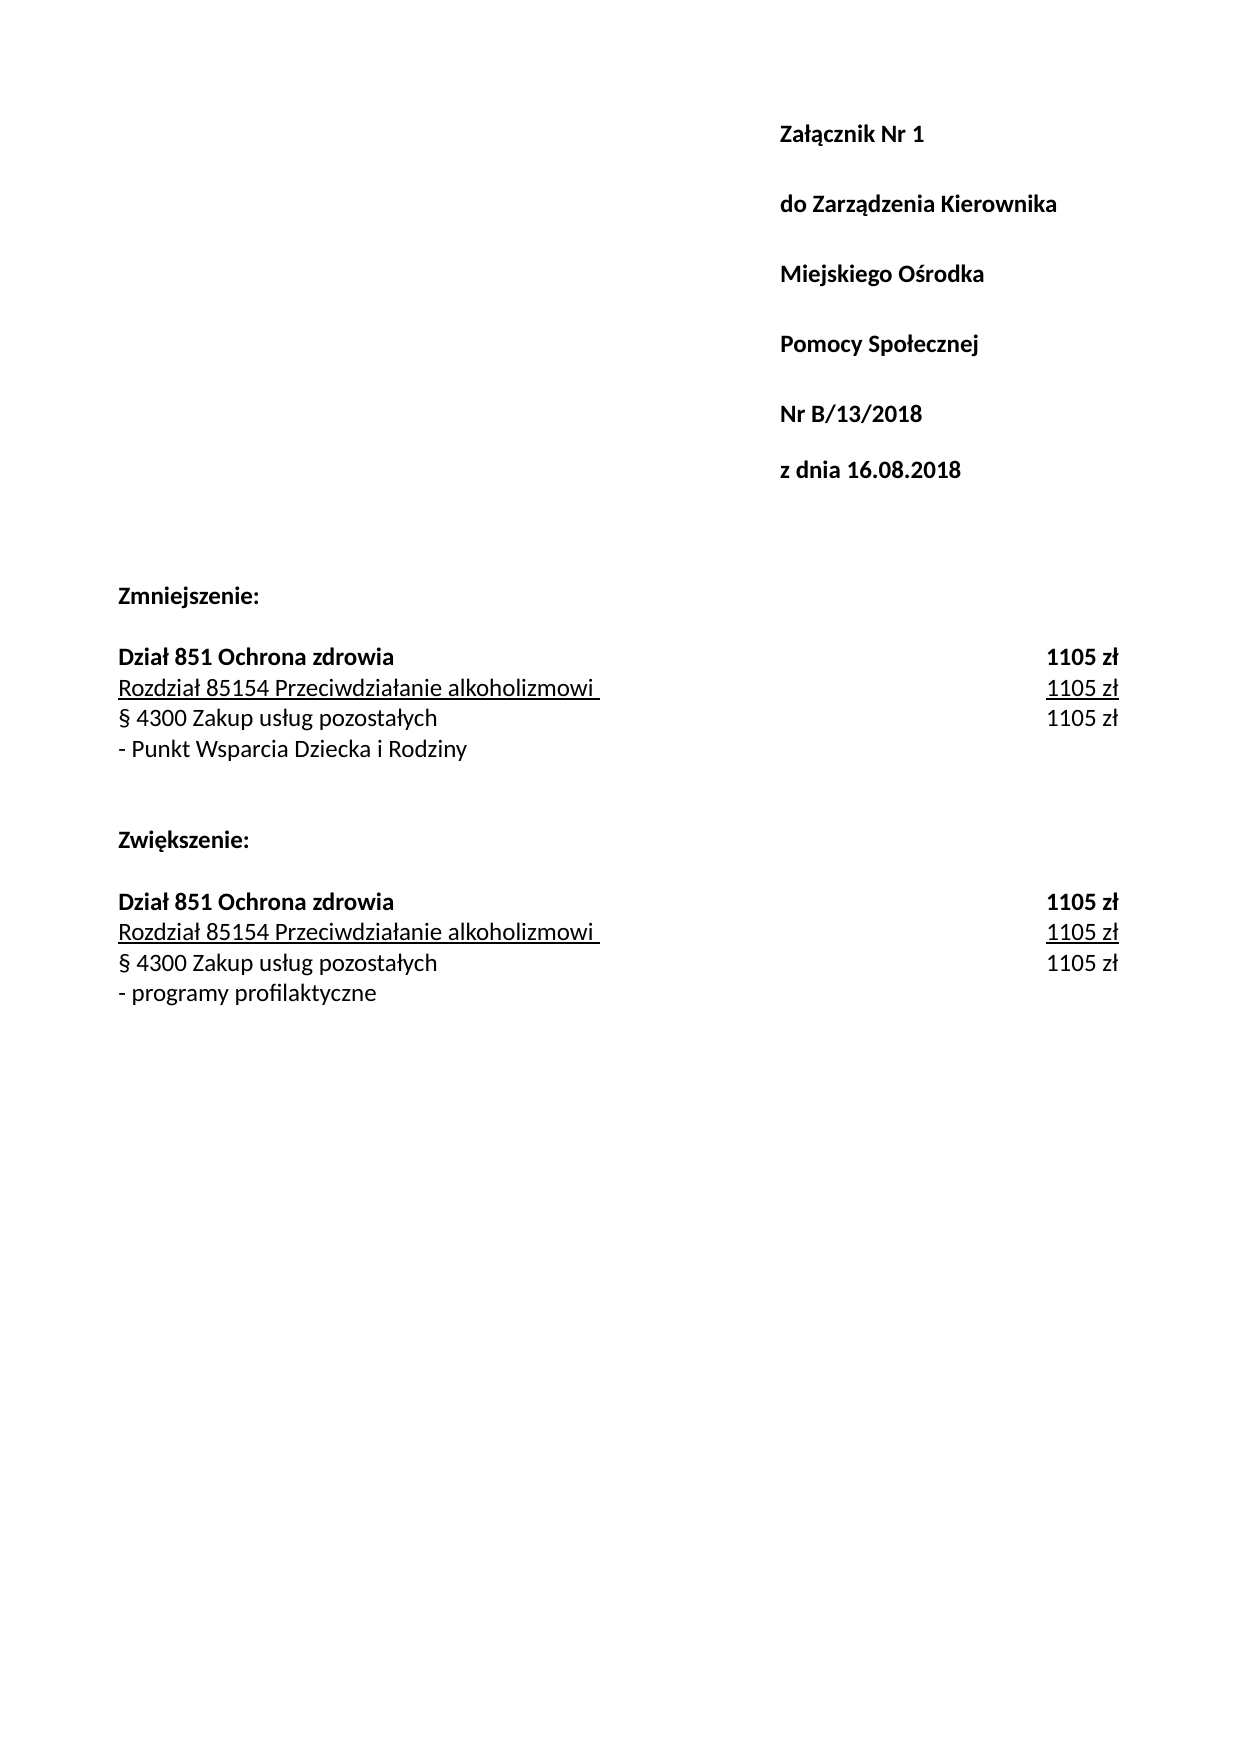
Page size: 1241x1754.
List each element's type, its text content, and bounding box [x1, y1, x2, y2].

text Zmniejszenie: [118, 581, 1122, 611]
text do Zarządzenia Kierownika [192, 188, 1122, 219]
text Rozdział 85154 Przeciwdziałanie alkoholizmowi 1105 zł [118, 916, 1122, 947]
text Załącznik Nr 1 [192, 118, 1122, 149]
text - programy profilaktyczne [118, 977, 1122, 1008]
text Rozdział 85154 Przeciwdziałanie alkoholizmowi 1105 zł [118, 672, 1122, 703]
text § 4300 Zakup usług pozostałych 1105 zł [118, 703, 1122, 733]
text Miejskiego Ośrodka [192, 258, 1122, 289]
text - Punkt Wsparcia Dziecka i Rodziny [118, 733, 1122, 764]
text Dział 851 Ochrona zdrowia 1105 zł [118, 886, 1122, 916]
text z dnia 16.08.2018 [192, 454, 1122, 484]
text Pomocy Społecznej [706, 328, 1122, 359]
text Dział 851 Ochrona zdrowia 1105 zł [118, 642, 1122, 672]
text § 4300 Zakup usług pozostałych 1105 zł [118, 947, 1122, 977]
text Zwiększenie: [118, 825, 1122, 855]
text Nr B/13/2018 [780, 398, 1122, 429]
